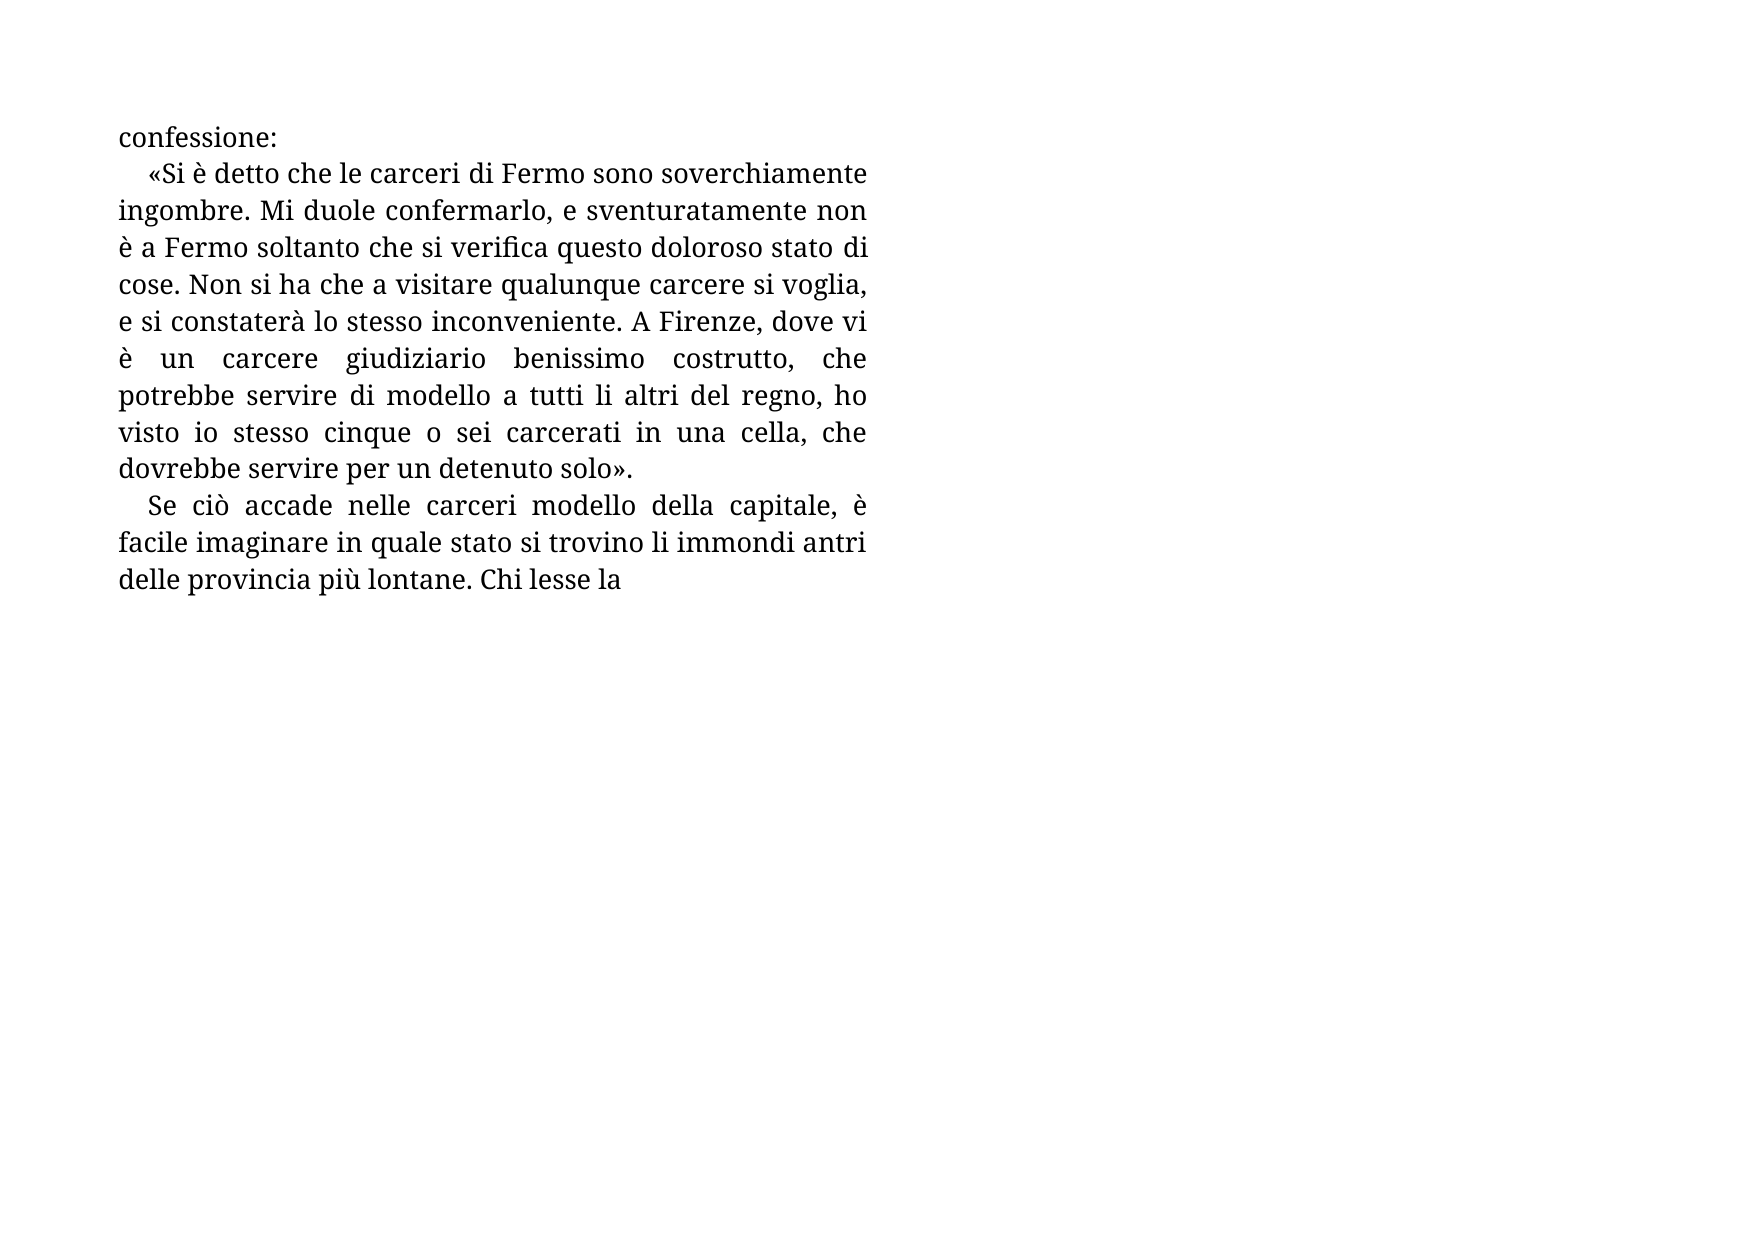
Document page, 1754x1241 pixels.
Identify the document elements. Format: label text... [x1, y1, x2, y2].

text confessione: [118, 118, 868, 155]
text «Si è detto che le carceri di Fermo sono soverchiamente ingombre. Mi duole confermarlo, e sventuratamente non è a Fermo soltanto che si verifica questo doloroso stato di cose. Non si ha che a visitare qualunque carcere si voglia, e si constaterà lo stesso inconveniente. A Firenze, dove vi è un carcere giudiziario benissimo costrutto, che potrebbe servire di modello a tutti li altri del regno, ho visto io stesso cinque o sei carcerati in una cella, che dovrebbe servire per un detenuto solo». [118, 155, 868, 487]
text Se ciò accade nelle carceri modello della capitale, è facile imaginare in quale stato si trovino li immondi antri delle provincia più lontane. Chi lesse la [118, 487, 868, 597]
